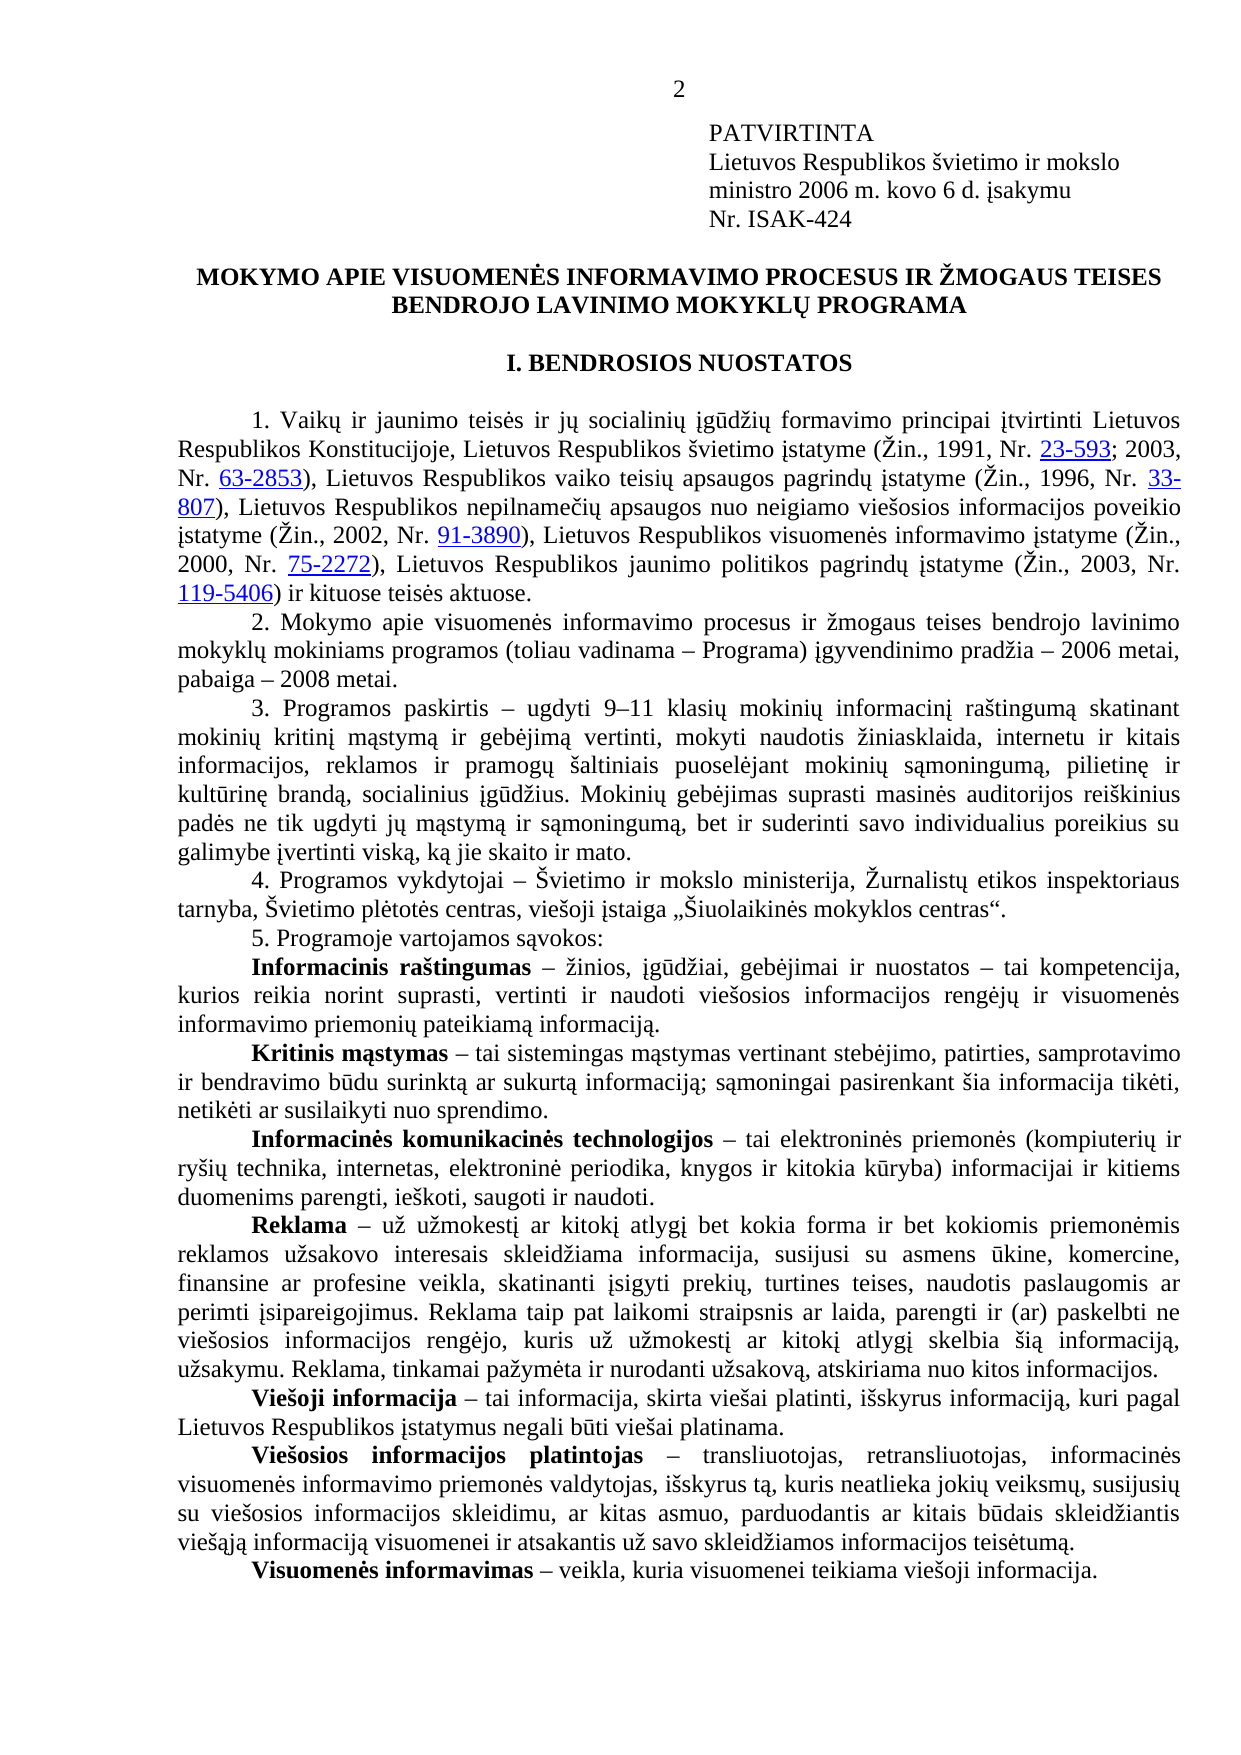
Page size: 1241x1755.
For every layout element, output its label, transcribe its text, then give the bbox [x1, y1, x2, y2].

text 1. Vaikų ir jaunimo teisės ir jų socialinių įgūdžių formavimo principai įtvirtinti Lietuvos Respublikos Konstitucijoje, Lietuvos Respublikos švietimo įstatyme (Žin., 1991, Nr. 23-593; 2003, Nr. 63-2853), Lietuvos Respublikos vaiko teisių apsaugos pagrindų įstatyme (Žin., 1996, Nr. 33-807), Lietuvos Respublikos nepilnamečių apsaugos nuo neigiamo viešosios informacijos poveikio įstatyme (Žin., 2002, Nr. 91-3890), Lietuvos Respublikos visuomenės informavimo įstatyme (Žin., 2000, Nr. 75-2272), Lietuvos Respublikos jaunimo politikos pagrindų įstatyme (Žin., 2003, Nr. 119-5406) ir kituose teisės aktuose. [177, 406, 1181, 607]
text Viešoji informacija – tai informacija, skirta viešai platinti, išskyrus informaciją, kuri pagal Lietuvos Respublikos įstatymus negali būti viešai platinama. [177, 1383, 1181, 1441]
text Viešosios informacijos platintojas – transliuotojas, retransliuotojas, informacinės visuomenės informavimo priemonės valdytojas, išskyrus tą, kuris neatlieka jokių veiksmų, susijusių su viešosios informacijos skleidimu, ar kitas asmuo, parduodantis ar kitais būdais skleidžiantis viešąją informaciją visuomenei ir atsakantis už savo skleidžiamos informacijos teisėtumą. [177, 1441, 1181, 1556]
text 3. Programos paskirtis – ugdyti 9–11 klasių mokinių informacinį raštingumą skatinant mokinių kritinį mąstymą ir gebėjimą vertinti, mokyti naudotis žiniasklaida, internetu ir kitais informacijos, reklamos ir pramogų šaltiniais puoselėjant mokinių sąmoningumą, pilietinę ir kultūrinę brandą, socialinius įgūdžius. Mokinių gebėjimas suprasti masinės auditorijos reiškinius padės ne tik ugdyti jų mąstymą ir sąmoningumą, bet ir suderinti savo individualius poreikius su galimybe įvertinti viską, ką jie skaito ir mato. [177, 693, 1181, 866]
text Informacinis raštingumas – žinios, įgūdžiai, gebėjimai ir nuostatos – tai kompetencija, kurios reikia norint suprasti, vertinti ir naudoti viešosios informacijos rengėjų ir visuomenės informavimo priemonių pateikiamą informaciją. [177, 952, 1181, 1038]
text PATVIRTINTA [177, 118, 1181, 147]
text Informacinės komunikacinės technologijos – tai elektroninės priemonės (kompiuterių ir ryšių technika, internetas, elektroninė periodika, knygos ir kitokia kūryba) informacijai ir kitiems duomenims parengti, ieškoti, saugoti ir naudoti. [177, 1124, 1181, 1211]
text ministro 2006 m. kovo 6 d. įsakymu [177, 176, 1181, 204]
text Lietuvos Respublikos švietimo ir mokslo [177, 147, 1181, 176]
text 5. Programoje vartojamos sąvokos: [177, 923, 1181, 952]
text Visuomenės informavimas – veikla, kuria visuomenei teikiama viešoji informacija. [177, 1556, 1181, 1584]
text 2. Mokymo apie visuomenės informavimo procesus ir žmogaus teises bendrojo lavinimo mokyklų mokiniams programos (toliau vadinama – Programa) įgyvendinimo pradžia – 2006 metai, pabaiga – 2008 metai. [177, 607, 1181, 693]
text Reklama – už užmokestį ar kitokį atlygį bet kokia forma ir bet kokiomis priemonėmis reklamos užsakovo interesais skleidžiama informacija, susijusi su asmens ūkine, komercine, finansine ar profesine veikla, skatinanti įsigyti prekių, turtines teises, naudotis paslaugomis ar perimti įsipareigojimus. Reklama taip pat laikomi straipsnis ar laida, parengti ir (ar) paskelbti ne viešosios informacijos rengėjo, kuris už užmokestį ar kitokį atlygį skelbia šią informaciją, užsakymu. Reklama, tinkamai pažymėta ir nurodanti užsakovą, atskiriama nuo kitos informacijos. [177, 1211, 1181, 1383]
text 4. Programos vykdytojai – Švietimo ir mokslo ministerija, Žurnalistų etikos inspektoriaus tarnyba, Švietimo plėtotės centras, viešoji įstaiga „Šiuolaikinės mokyklos centras“. [177, 866, 1181, 923]
text Nr. ISAK-424 [177, 204, 1181, 233]
text MOKYMO APIE VISUOMENĖS INFORMAVIMO PROCESUS IR ŽMOGAUS TEISES BENDROJO LAVINIMO MOKYKLŲ PROGRAMA [177, 262, 1181, 319]
text I. BENDROSIOS NUOSTATOS [177, 348, 1181, 377]
text Kritinis mąstymas – tai sistemingas mąstymas vertinant stebėjimo, patirties, samprotavimo ir bendravimo būdu surinktą ar sukurtą informaciją; sąmoningai pasirenkant šia informacija tikėti, netikėti ar susilaikyti nuo sprendimo. [177, 1038, 1181, 1124]
